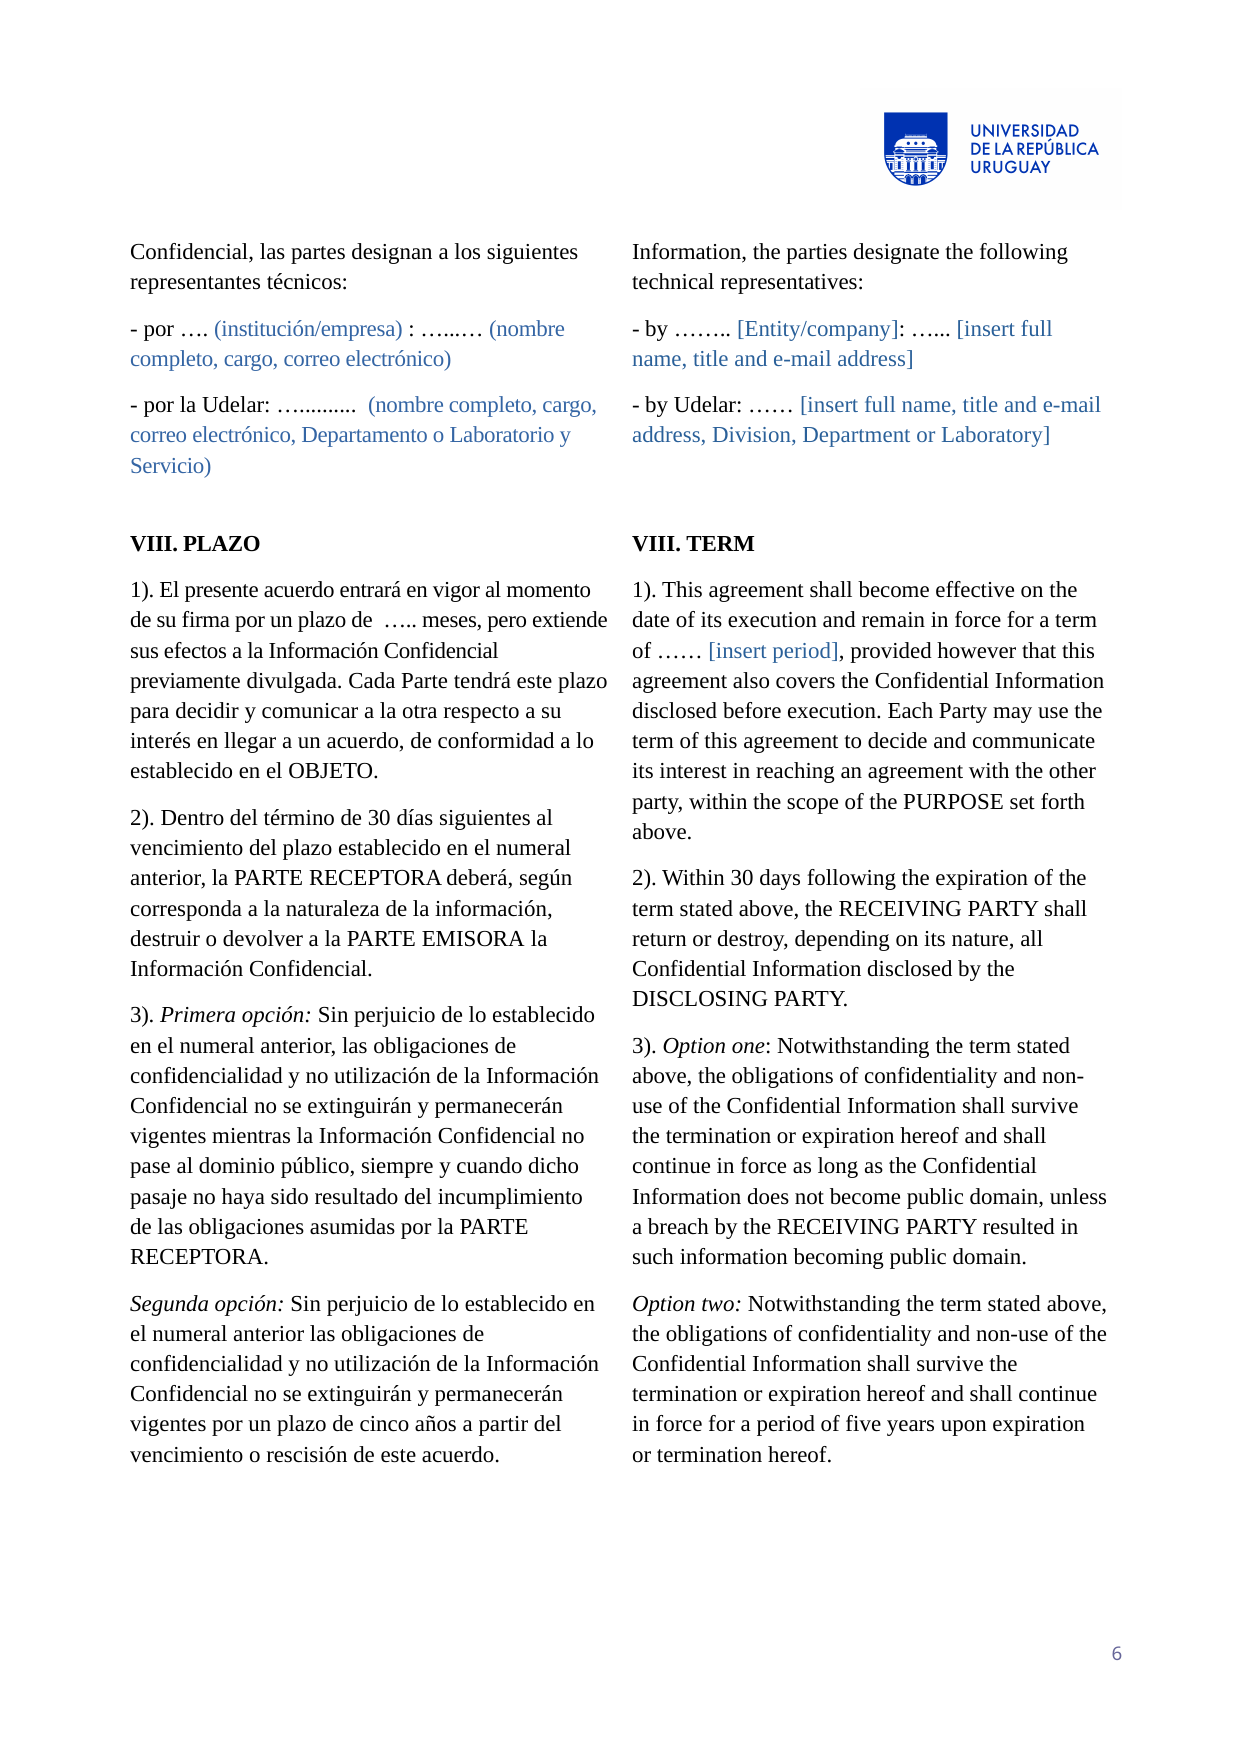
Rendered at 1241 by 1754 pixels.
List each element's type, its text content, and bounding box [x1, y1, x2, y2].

picture [860, 88, 1122, 209]
table_cell Information, the parties designate the following technical representatives: - by …….. [Entity/company]: …... [insert full name, title and e-mail address] - by Udelar: …… [insert full name, title and e-mail address, Division, Department or Laboratory] [620, 220, 1122, 512]
table_cell VIII. PLAZO 1). El presente acuerdo entrará en vigor al momento de su firma por un plazo de ….. meses, pero extiende sus efectos a la Información Confidencial previamente divulgada. Cada Parte tendrá este plazo para decidir y comunicar a la otra respecto a su interés en llegar a un acuerdo, de conformidad a lo establecido en el OBJETO. 2). Dentro del término de 30 días siguientes al vencimiento del plazo establecido en el numeral anterior, la PARTE RECEPTORA deberá, según corresponda a la naturaleza de la información, destruir o devolver a la PARTE EMISORA la Información Confidencial. 3). Primera opción: Sin perjuicio de lo establecido en el numeral anterior, las obligaciones de confidencialidad y no utilización de la Información Confidencial no se extinguirán y permanecerán vigentes mientras la Información Confidencial no pase al dominio público, siempre y cuando dicho pasaje no haya sido resultado del incumplimiento de las obligaciones asumidas por la PARTE RECEPTORA. Segunda opción: Sin perjuicio de lo establecido en el numeral anterior las obligaciones de confidencialidad y no utilización de la Información Confidencial no se extinguirán y permanecerán vigentes por un plazo de cinco años a partir del vencimiento o rescisión de este acuerdo. [118, 512, 620, 1501]
table_cell Confidencial, las partes designan a los siguientes representantes técnicos: - por …. (institución/empresa) : …...… (nombre completo, cargo, correo electrónico) - por la Udelar: ….......... (nombre completo, cargo, correo electrónico, Departamento o Laboratorio y Servicio) [118, 220, 620, 512]
table_cell VIII. TERM 1). This agreement shall become effective on the date of its execution and remain in force for a term of …… [insert period], provided however that this agreement also covers the Confidential Information disclosed before execution. Each Party may use the term of this agreement to decide and communicate its interest in reaching an agreement with the other party, within the scope of the PURPOSE set forth above. 2). Within 30 days following the expiration of the term stated above, the RECEIVING PARTY shall return or destroy, depending on its nature, all Confidential Information disclosed by the DISCLOSING PARTY. 3). Option one: Notwithstanding the term stated above, the obligations of confidentiality and non-use of the Confidential Information shall survive the termination or expiration hereof and shall continue in force as long as the Confidential Information does not become public domain, unless a breach by the RECEIVING PARTY resulted in such information becoming public domain. Option two: Notwithstanding the term stated above, the obligations of confidentiality and non-use of the Confidential Information shall survive the termination or expiration hereof and shall continue in force for a period of five years upon expiration or termination hereof. [620, 512, 1122, 1501]
